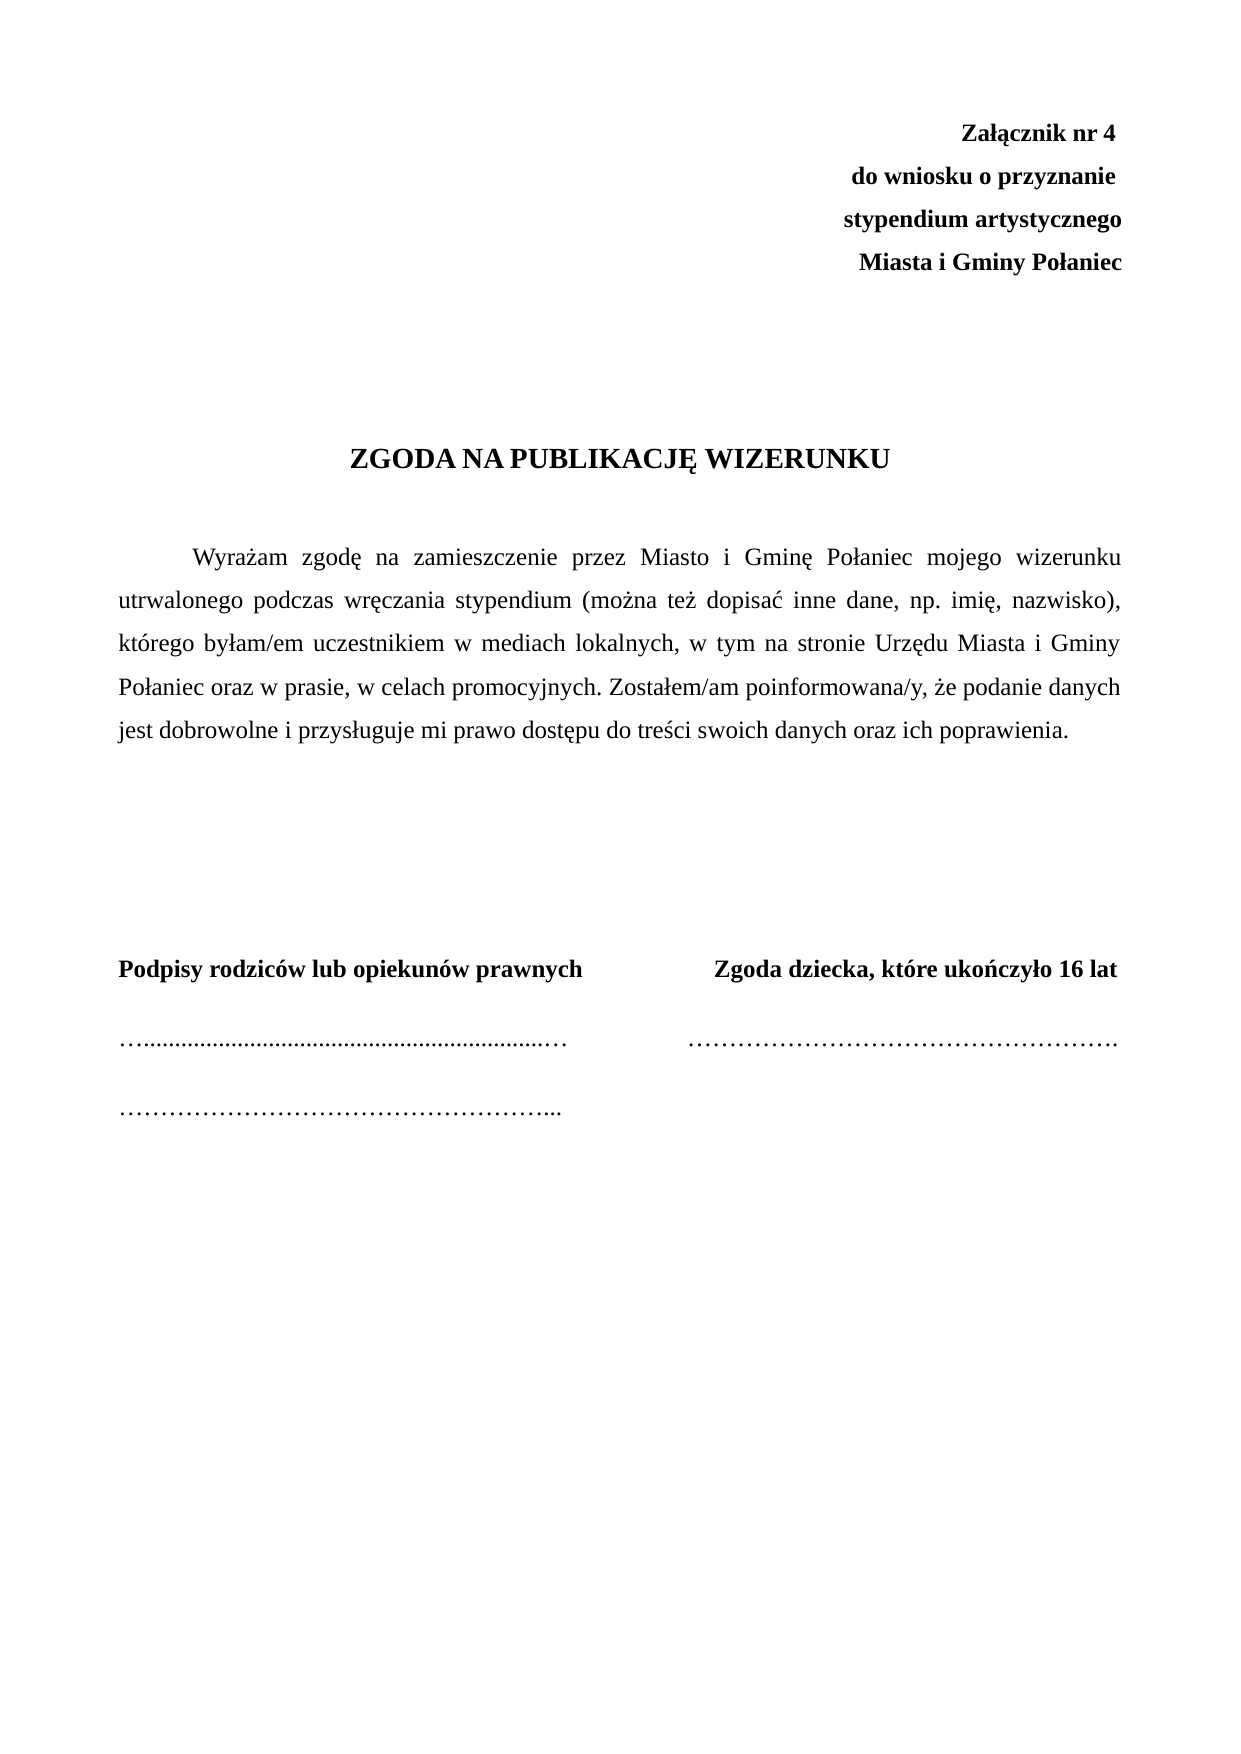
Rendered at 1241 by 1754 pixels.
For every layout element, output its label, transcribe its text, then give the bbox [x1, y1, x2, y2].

text Załącznik nr 4 [118, 118, 1122, 147]
text …................................................................… ……………………………………………. [118, 1023, 1122, 1052]
text Wyrażam zgodę na zamieszczenie przez Miasto i Gminę Połaniec mojego wizerunku utrwalonego podczas wręczania stypendium (można też dopisać inne dane, np. imię, nazwisko), którego byłam/em uczestnikiem w mediach lokalnych, w tym na stronie Urzędu Miasta i Gminy Połaniec oraz w prasie, w celach promocyjnych. Zostałem/am poinformowana/y, że podanie danych jest dobrowolne i przysługuje mi prawo dostępu do treści swoich danych oraz ich poprawienia. [118, 542, 1122, 743]
text do wniosku o przyznanie [118, 161, 1122, 190]
text Miasta i Gminy Połaniec [118, 247, 1122, 276]
text stypendium artystycznego [118, 204, 1122, 233]
text ZGODA NA PUBLIKACJĘ WIZERUNKU [118, 442, 1122, 475]
text ……………………………………………... [118, 1092, 1122, 1121]
text Podpisy rodziców lub opiekunów prawnych Zgoda dziecka, które ukończyło 16 lat [118, 954, 1122, 983]
